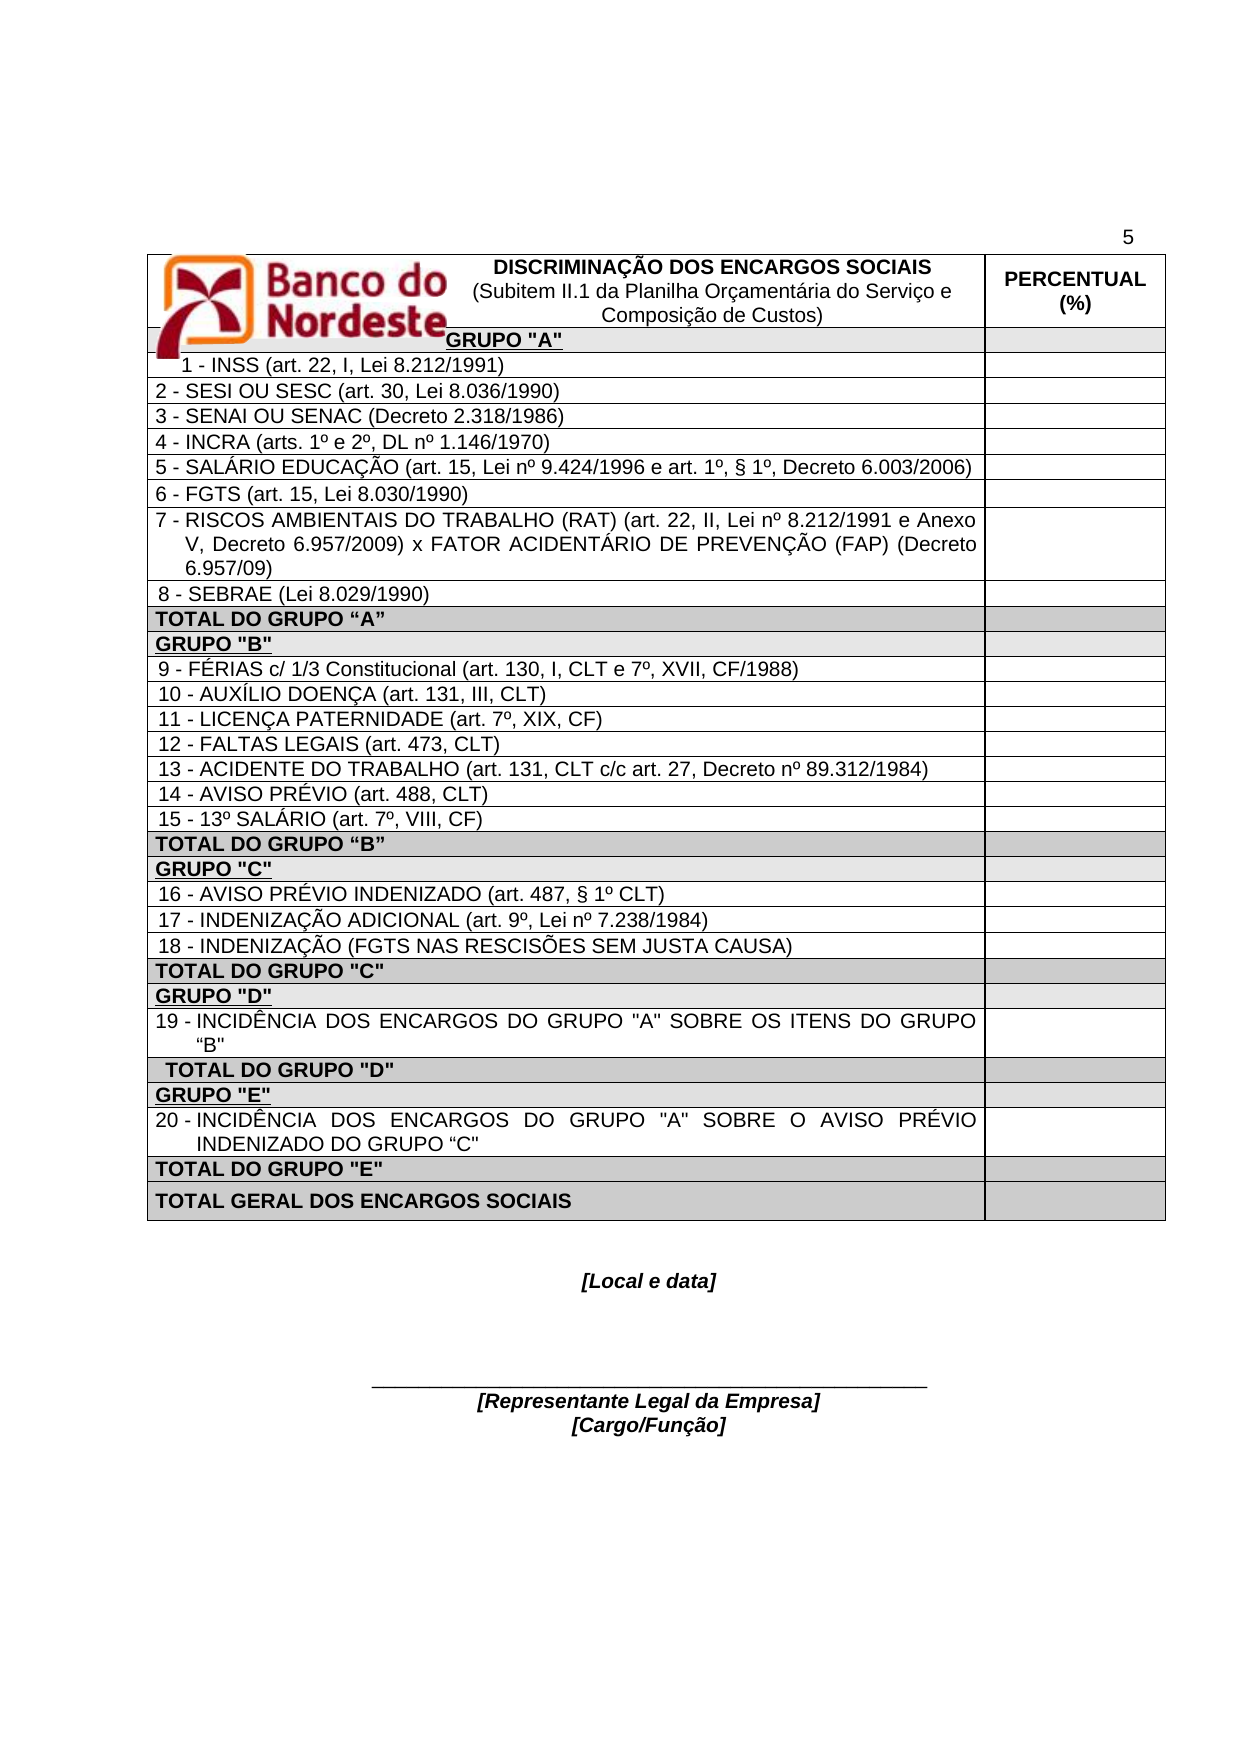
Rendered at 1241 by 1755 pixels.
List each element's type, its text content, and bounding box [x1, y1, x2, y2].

text [Cargo/Função] [165, 1412, 1134, 1436]
table_cell [986, 328, 1165, 352]
table_cell [986, 832, 1165, 856]
table_cell [986, 807, 1165, 831]
table_cell 18 - INDENIZAÇÃO (FGTS NAS RESCISÕES SEM JUSTA CAUSA) [148, 933, 984, 958]
table_cell [986, 508, 1165, 580]
table_cell [986, 429, 1165, 454]
table_cell 12 - FALTAS LEGAIS (art. 473, CLT) [148, 732, 984, 756]
table_cell [148, 328, 160, 352]
table_cell [986, 782, 1165, 806]
table_cell 14 - AVISO PRÉVIO (art. 488, CLT) [148, 782, 984, 806]
table_cell [986, 1108, 1165, 1156]
table_cell [986, 857, 1165, 881]
table_cell TOTAL DO GRUPO "E" [148, 1157, 984, 1181]
table_cell 19 - INCIDÊNCIA DOS ENCARGOS DO GRUPO "A" SOBRE OS ITENS DO GRUPO “B" [148, 1009, 984, 1057]
table_cell [986, 657, 1165, 681]
table_cell [986, 959, 1165, 983]
table_cell TOTAL GERAL DOS ENCARGOS SOCIAIS [148, 1182, 984, 1220]
table_cell 3 - SENAI OU SENAC (Decreto 2.318/1986) [148, 404, 984, 428]
table_cell TOTAL DO GRUPO "C" [148, 959, 984, 983]
table_cell 4 - INCRA (arts. 1º e 2º, DL nº 1.146/1970) [148, 429, 984, 454]
table_cell [986, 1182, 1165, 1220]
table_cell TOTAL DO GRUPO “A” [148, 607, 984, 631]
table_cell [986, 607, 1165, 631]
table_cell [986, 984, 1165, 1008]
table_cell [986, 757, 1165, 781]
table_cell 7 - RISCOS AMBIENTAIS DO TRABALHO (RAT) (art. 22, II, Lei nº 8.212/1991 e Anexo V, Decreto 6.957/2009) x FATOR ACIDENTÁRIO DE PREVENÇÃO (FAP) (Decreto 6.957/09) [148, 508, 984, 580]
table_cell GRUPO "D" [148, 984, 984, 1008]
table_cell [986, 907, 1165, 932]
table_cell 10 - AUXÍLIO DOENÇA (art. 131, III, CLT) [148, 682, 984, 706]
table_cell [986, 404, 1165, 428]
table_cell 15 - 13º SALÁRIO (art. 7º, VIII, CF) [148, 807, 984, 831]
table_cell [986, 1058, 1165, 1082]
table_cell [986, 378, 1165, 403]
table_cell 20 - INCIDÊNCIA DOS ENCARGOS DO GRUPO "A" SOBRE O AVISO PRÉVIO INDENIZADO DO GRUPO “C" [148, 1108, 984, 1156]
table_cell [986, 1157, 1165, 1181]
table_cell 1 - INSS (art. 22, I, Lei 8.212/1991) [148, 353, 984, 377]
table_cell [986, 732, 1165, 756]
table_cell 9 - FÉRIAS c/ 1/3 Constitucional (art. 130, I, CLT e 7º, XVII, CF/1988) [148, 657, 984, 681]
table_cell GRUPO "A" [181, 328, 984, 352]
table_cell [986, 682, 1165, 706]
table_cell 6 - FGTS (art. 15, Lei 8.030/1990) [148, 480, 984, 507]
table_cell 17 - INDENIZAÇÃO ADICIONAL (art. 9º, Lei nº 7.238/1984) [148, 907, 984, 932]
table_cell TOTAL DO GRUPO “B” [148, 832, 984, 856]
table_header DISCRIMINAÇÃO DOS ENCARGOS SOCIAIS (Subitem II.1 da Planilha Orçamentária do Serviço e Composição de Custos) [248, 255, 984, 327]
table_cell [986, 882, 1165, 906]
table_cell [986, 581, 1165, 606]
table_cell [986, 480, 1165, 507]
table_cell GRUPO "C" [148, 857, 984, 881]
table_cell 13 - ACIDENTE DO TRABALHO (art. 131, CLT c/c art. 27, Decreto nº 89.312/1984) [148, 757, 984, 781]
text [Representante Legal da Empresa] [165, 1388, 1134, 1412]
table_cell [986, 1083, 1165, 1107]
table_cell 2 - SESI OU SESC (art. 30, Lei 8.036/1990) [148, 378, 984, 403]
table_cell 11 - LICENÇA PATERNIDADE (art. 7º, XIX, CF) [148, 707, 984, 731]
table_cell 5 - SALÁRIO EDUCAÇÃO (art. 15, Lei nº 9.424/1996 e art. 1º, § 1º, Decreto 6.003/2006) [148, 455, 984, 479]
table_cell [986, 455, 1165, 479]
text ________________________________________________ [165, 1364, 1134, 1388]
table_cell TOTAL DO GRUPO "D" [148, 1058, 984, 1082]
table_cell GRUPO "E" [148, 1083, 984, 1107]
table_cell GRUPO "B" [148, 632, 984, 656]
table_cell 8 - SEBRAE (Lei 8.029/1990) [148, 581, 984, 606]
table_cell [986, 707, 1165, 731]
table_cell [986, 1009, 1165, 1057]
table_header PERCENTUAL (%) [986, 255, 1165, 327]
table_cell [986, 632, 1165, 656]
text [Local e data] [165, 1269, 1134, 1293]
table_cell [986, 353, 1165, 377]
table_cell [986, 933, 1165, 958]
table_cell 16 - AVISO PRÉVIO INDENIZADO (art. 487, § 1º CLT) [148, 882, 984, 906]
